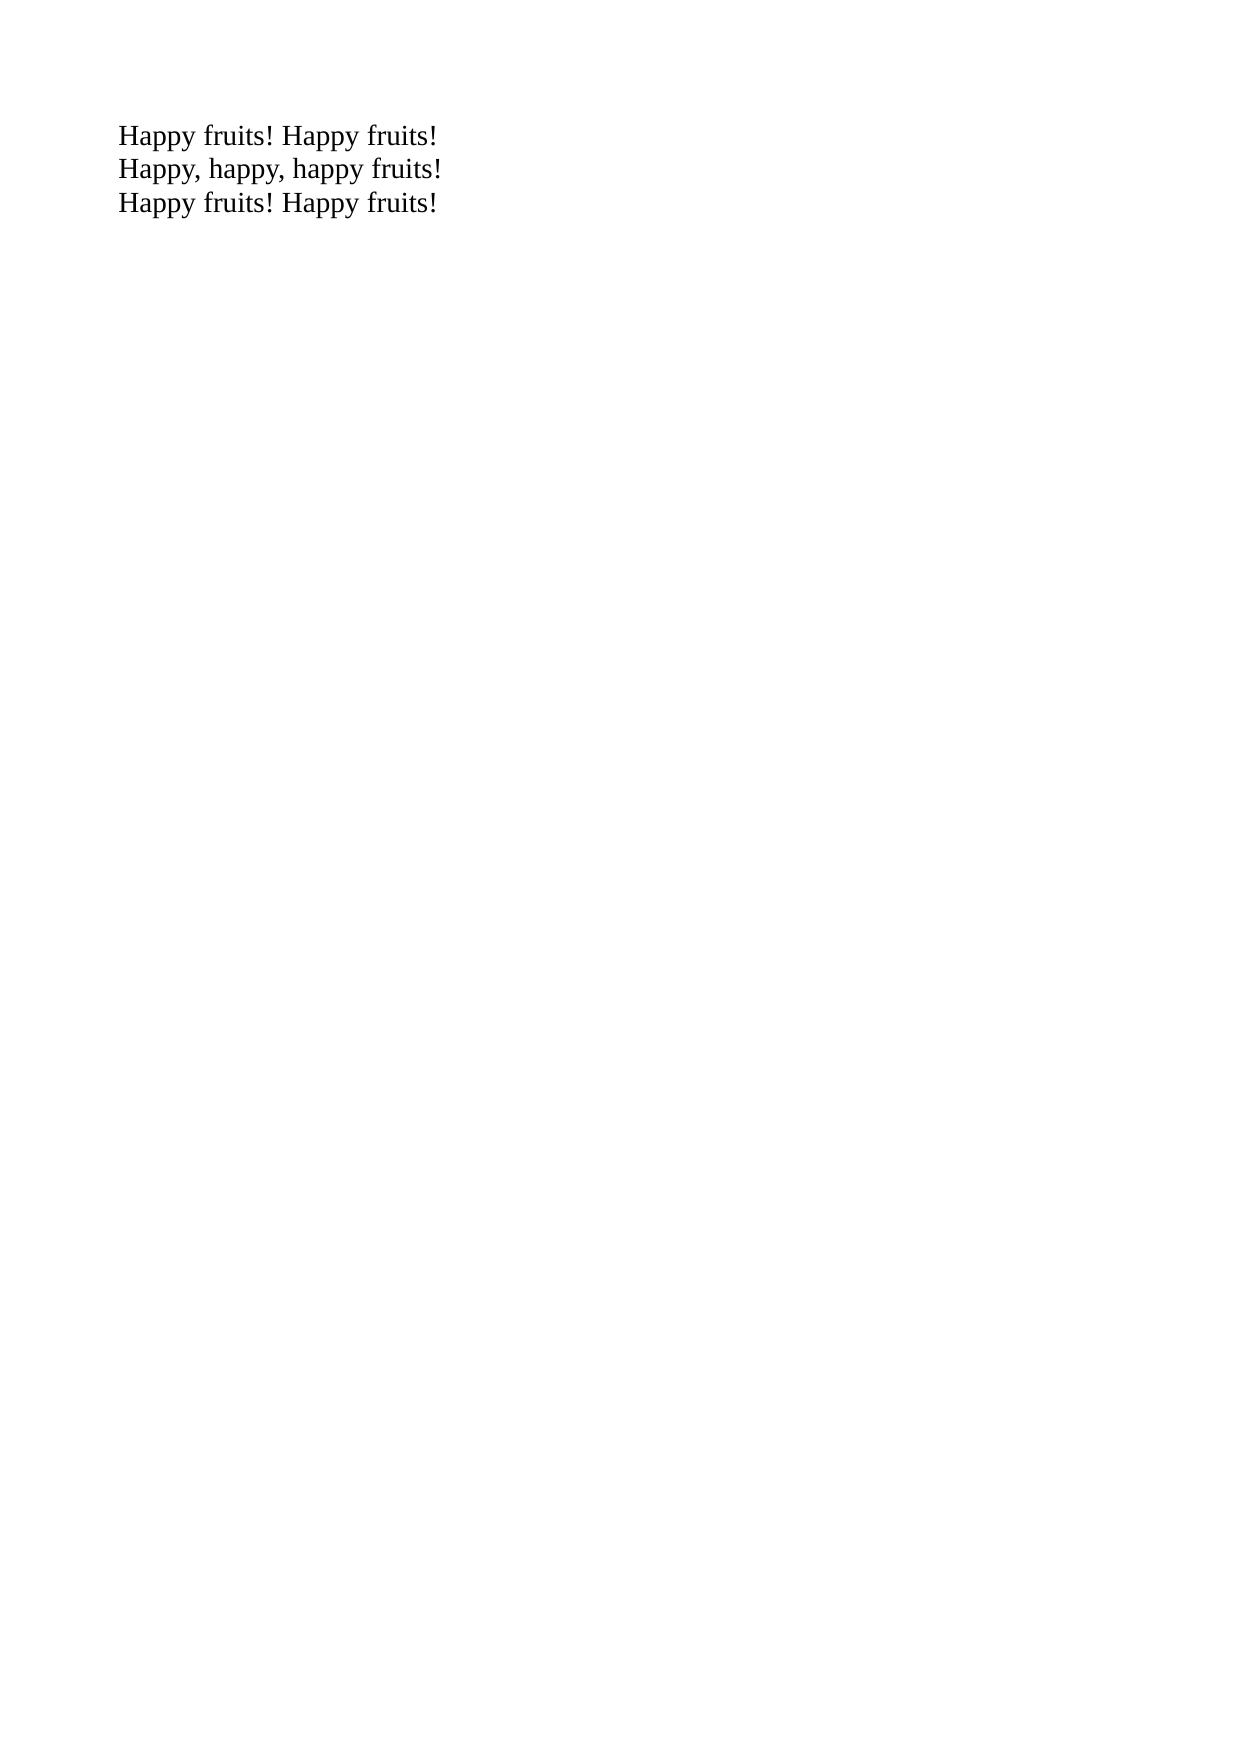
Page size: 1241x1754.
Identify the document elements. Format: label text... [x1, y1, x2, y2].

text Happy fruits! Happy fruits! [118, 118, 1122, 152]
text Happy fruits! Happy fruits! [118, 185, 1122, 219]
text Happy, happy, happy fruits! [118, 152, 1122, 185]
